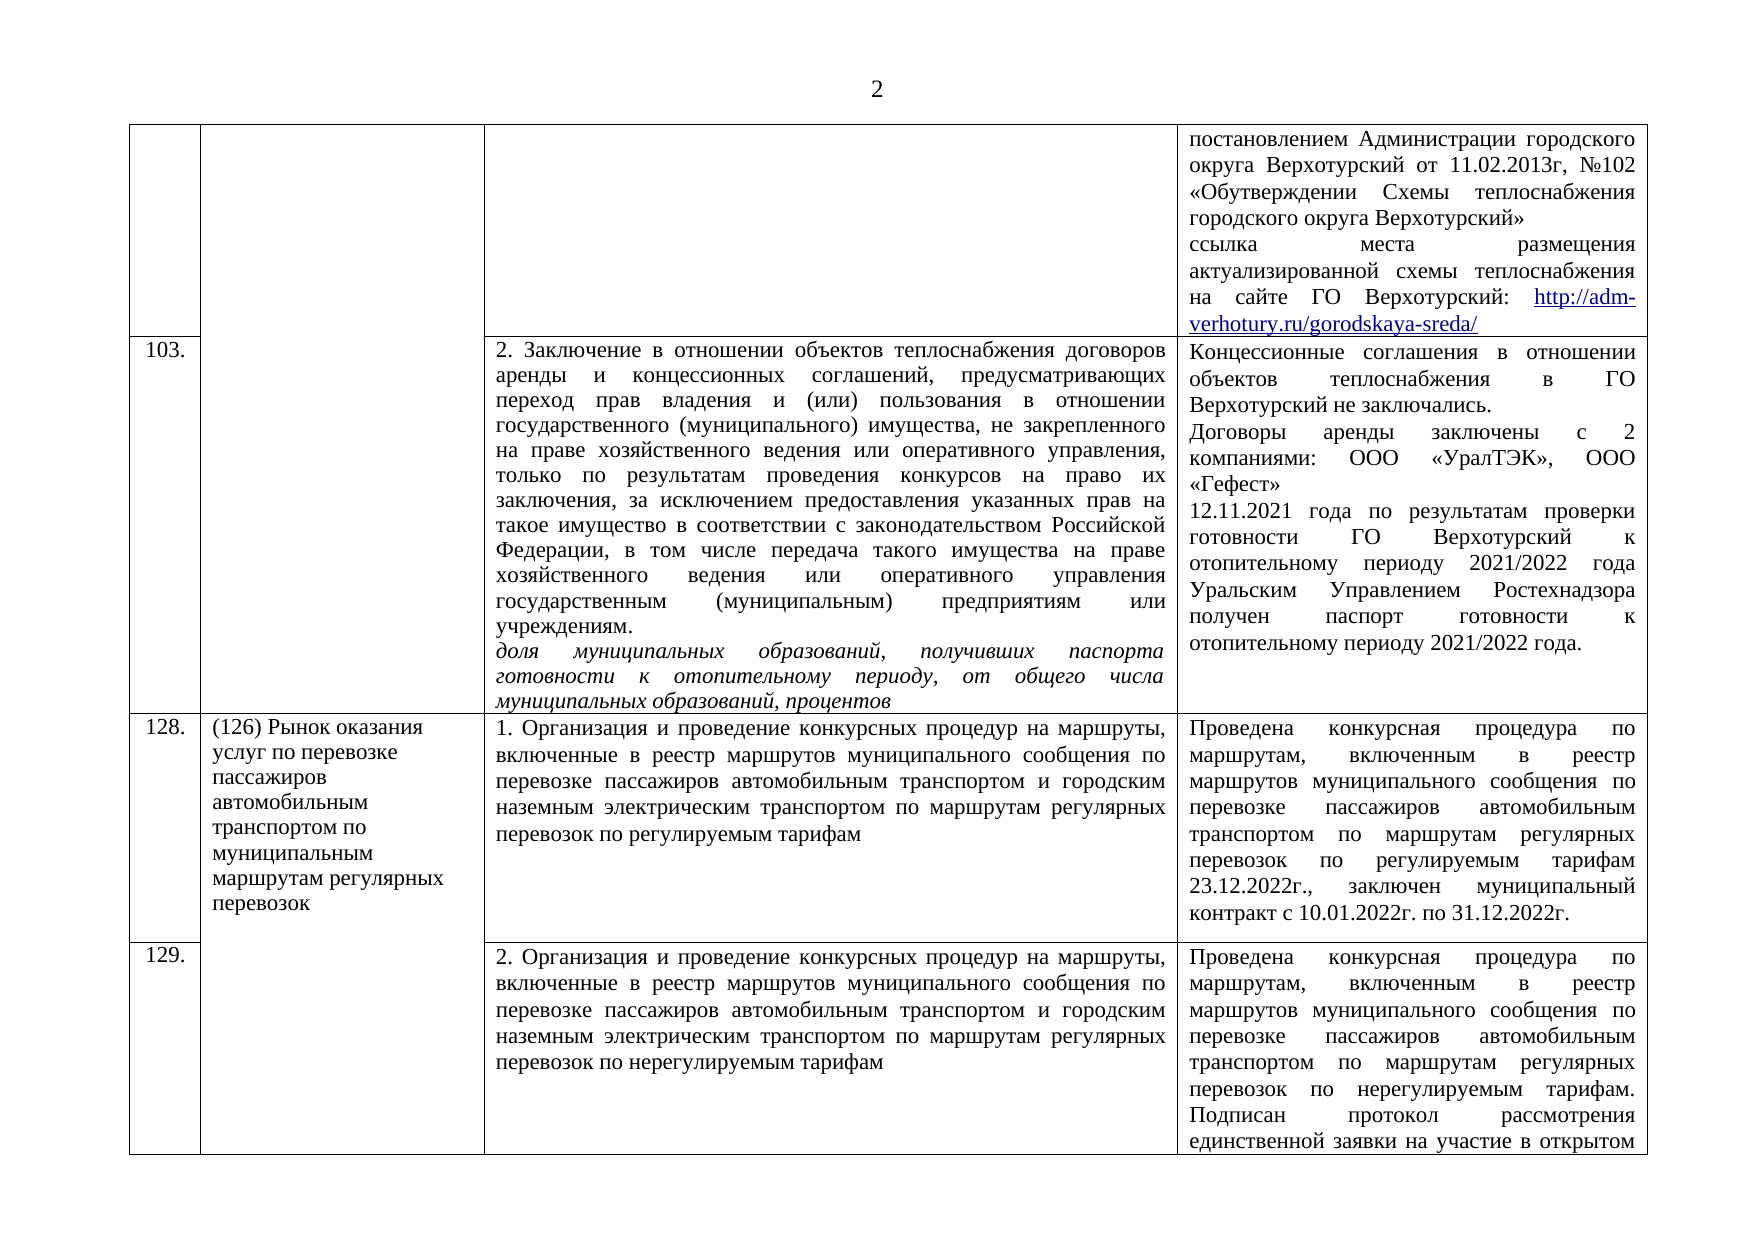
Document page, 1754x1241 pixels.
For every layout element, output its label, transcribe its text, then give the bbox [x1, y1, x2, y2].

table_cell (126) Рынок оказания услуг по перевозке пассажиров автомобильным транспортом по муниципальным маршрутам регулярных перевозок [201, 714, 484, 1154]
table_cell 129. [130, 943, 200, 1154]
table_cell [130, 125, 200, 336]
table_cell 2. Организация и проведение конкурсных процедур на маршруты, включенные в реестр маршрутов муниципального сообщения по перевозке пассажиров автомобильным транспортом и городским наземным электрическим транспортом по маршрутам регулярных перевозок по нерегулируемым тарифам [485, 943, 1177, 1154]
table_cell 2. Заключение в отношении объектов теплоснабжения договоров аренды и концессионных соглашений, предусматривающих переход прав владения и (или) пользования в отношении государственного (муниципального) имущества, не закрепленного на праве хозяйственного ведения или оперативного управления, только по результатам проведения конкурсов на право их заключения, за исключением предоставления указанных прав на такое имущество в соответствии с законодательством Российской Федерации, в том числе передача такого имущества на праве хозяйственного ведения или оперативного управления государственным (муниципальным) предприятиям или учреждениям. доля муниципальных образований, получивших паспорта готовности к отопительному периоду, от общего числа муниципальных образований, процентов [485, 337, 1177, 713]
table_cell [485, 125, 1177, 336]
table_cell Проведена конкурсная процедура по маршрутам, включенным в реестр маршрутов муниципального сообщения по перевозке пассажиров автомобильным транспортом по маршрутам регулярных перевозок по нерегулируемым тарифам. Подписан протокол рассмотрения единственной заявки на участие в открытом [1178, 943, 1647, 1154]
table_cell постановлением Администрации городского округа Верхотурский от 11.02.2013г, №102 «Обутверждении Схемы теплоснабжения городского округа Верхотурский» ссылка места размещения актуализированной схемы теплоснабжения на сайте ГО Верхотурский: http://adm-verhotury.ru/gorodskaya-sreda/ [1178, 125, 1647, 336]
table_cell [201, 125, 484, 713]
table_cell 128. [130, 714, 200, 942]
table_cell 103. [130, 337, 200, 713]
table_cell Проведена конкурсная процедура по маршрутам, включенным в реестр маршрутов муниципального сообщения по перевозке пассажиров автомобильным транспортом по маршрутам регулярных перевозок по регулируемым тарифам 23.12.2022г., заключен муниципальный контракт с 10.01.2022г. по 31.12.2022г. [1178, 714, 1647, 942]
table_cell Концессионные соглашения в отношении объектов теплоснабжения в ГО Верхотурский не заключались. Договоры аренды заключены с 2 компаниями: ООО «УралТЭК», ООО «Гефест» 12.11.2021 года по результатам проверки готовности ГО Верхотурский к отопительному периоду 2021/2022 года Уральским Управлением Ростехнадзора получен паспорт готовности к отопительному периоду 2021/2022 года. [1178, 337, 1647, 713]
table_cell 1. Организация и проведение конкурсных процедур на маршруты, включенные в реестр маршрутов муниципального сообщения по перевозке пассажиров автомобильным транспортом и городским наземным электрическим транспортом по маршрутам регулярных перевозок по регулируемым тарифам [485, 714, 1177, 942]
